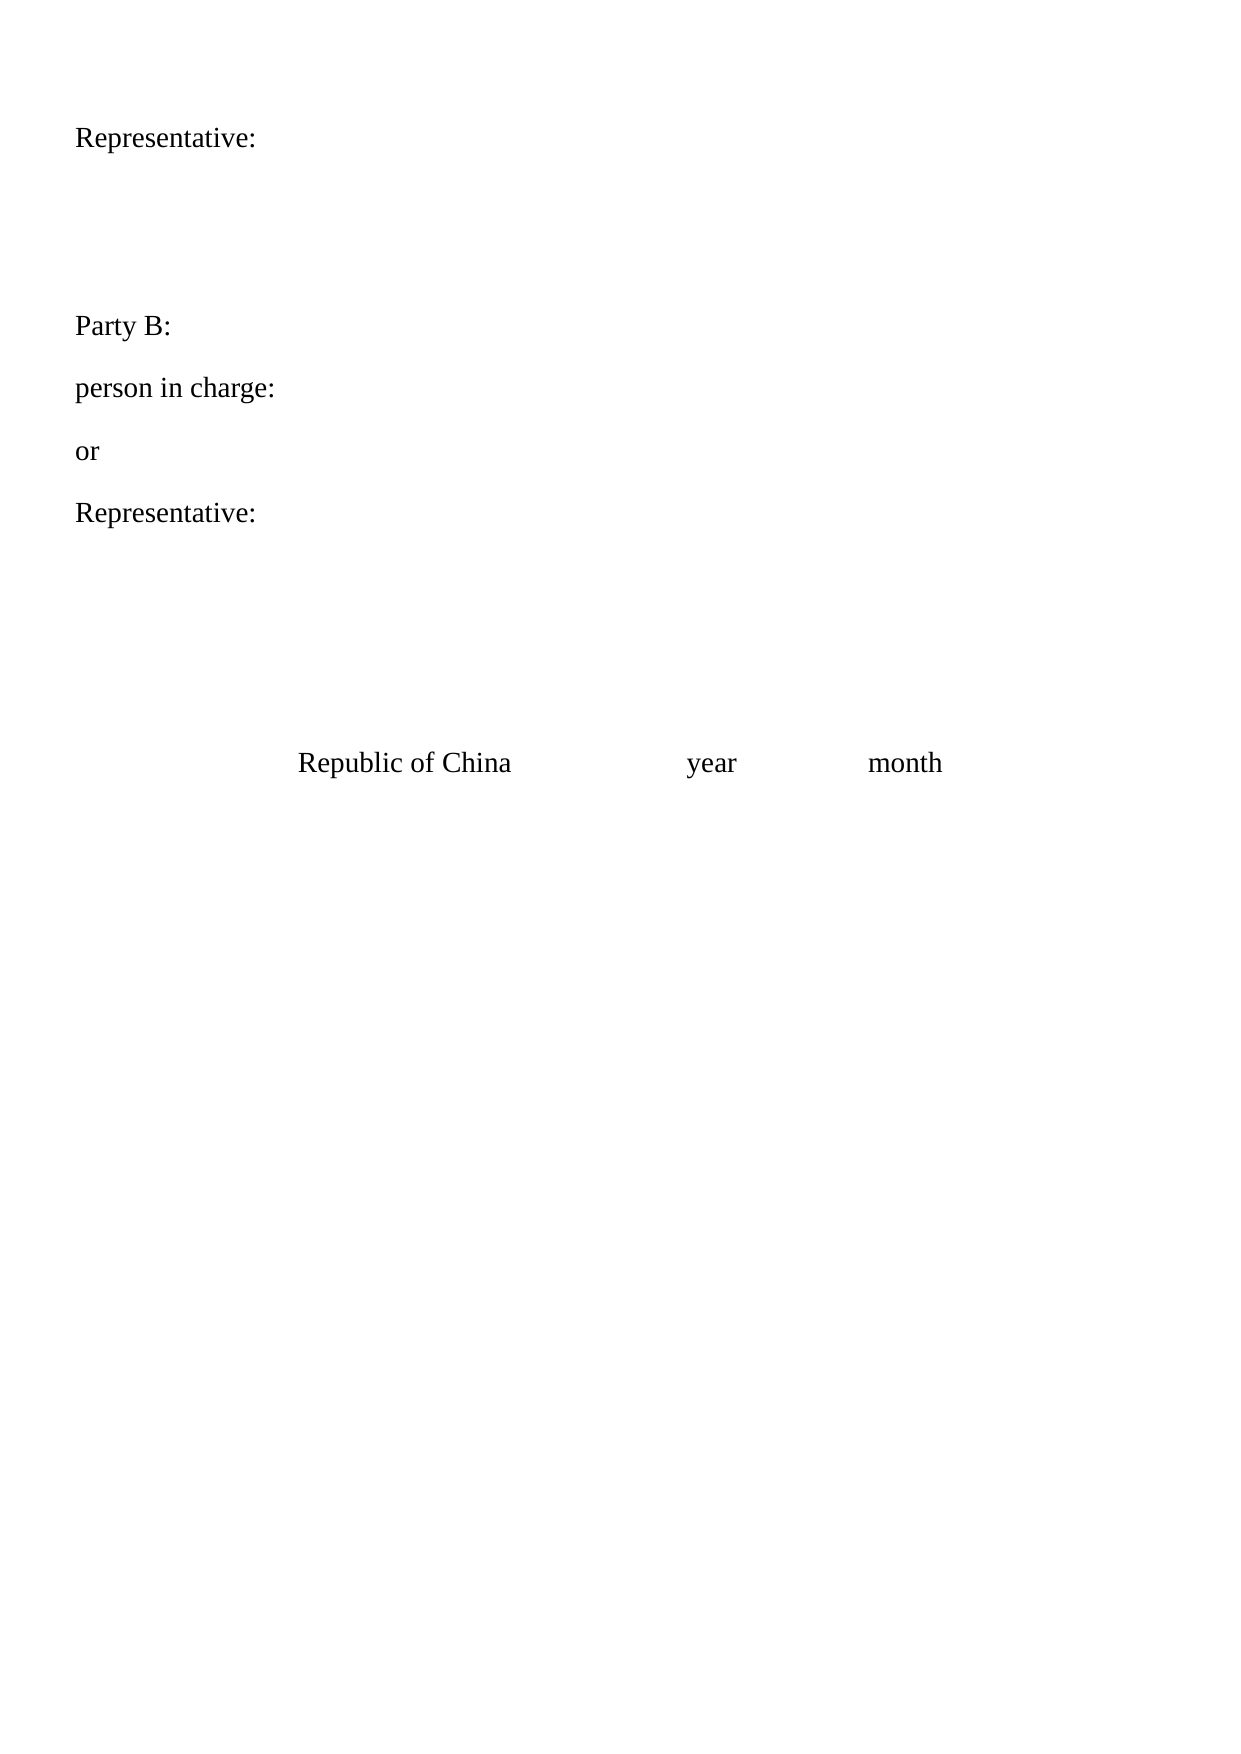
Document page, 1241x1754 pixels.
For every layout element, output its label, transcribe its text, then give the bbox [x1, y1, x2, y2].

text Representative: [75, 471, 1165, 533]
text Party B: [75, 283, 1165, 346]
text Representative: [75, 96, 1165, 158]
text Republic of China year month [75, 721, 1165, 783]
text person in charge: [75, 346, 1165, 408]
text or [75, 408, 1165, 471]
